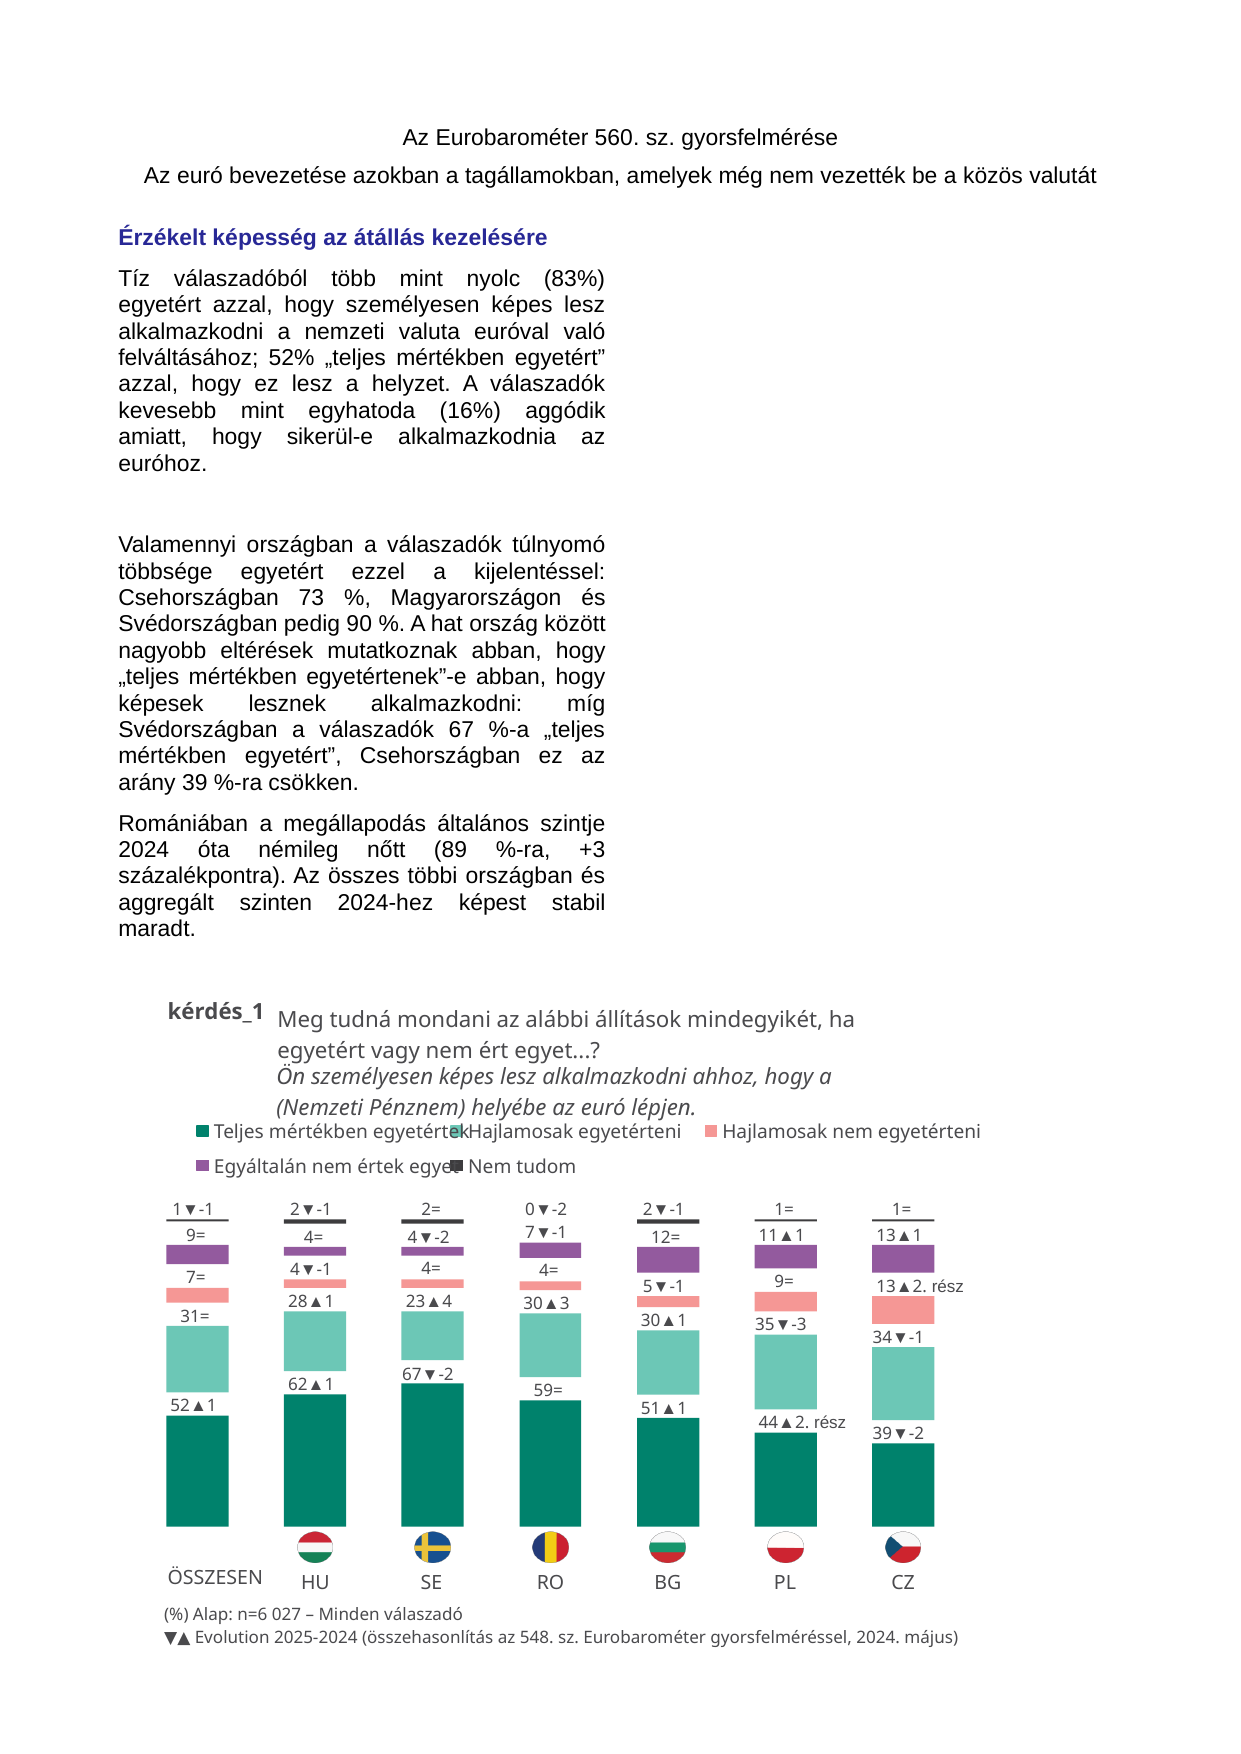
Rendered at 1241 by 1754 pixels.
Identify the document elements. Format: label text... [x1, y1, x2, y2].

text Romániában a megállapodás általános szintje 2024 óta némileg nőtt (89 %-ra, +3 százalékpontra). Az összes többi országban és aggregált szinten 2024-hez képest stabil maradt. [118, 809, 605, 941]
picture [532, 1531, 569, 1563]
picture [297, 1531, 333, 1563]
text Valamennyi országban a válaszadók túlnyomó többsége egyetért ezzel a kijelentéssel: Csehországban 73 %, Magyarországon és Svédországban pedig 90 %. A hat ország között nagyobb eltérések mutatkoznak abban, hogy „teljes mértékben egyetértenek”-e abban, hogy képesek lesznek alkalmazkodni: míg Svédországban a válaszadók 67 %-a „teljes mértékben egyetért”, Csehországban ez az arány 39 %-ra csökken. [118, 531, 605, 795]
picture [649, 1531, 686, 1563]
text Érzékelt képesség az átállás kezelésére [118, 224, 605, 250]
picture [885, 1531, 921, 1563]
picture [414, 1531, 451, 1563]
text Tíz válaszadóból több mint nyolc (83%) egyetért azzal, hogy személyesen képes lesz alkalmazkodni a nemzeti valuta euróval való felváltásához; 52% „teljes mértékben egyetért” azzal, hogy ez lesz a helyzet. A válaszadók kevesebb mint egyhatoda (16%) aggódik amiatt, hogy sikerül-e alkalmazkodnia az euróhoz. [118, 265, 605, 476]
picture [767, 1531, 804, 1563]
